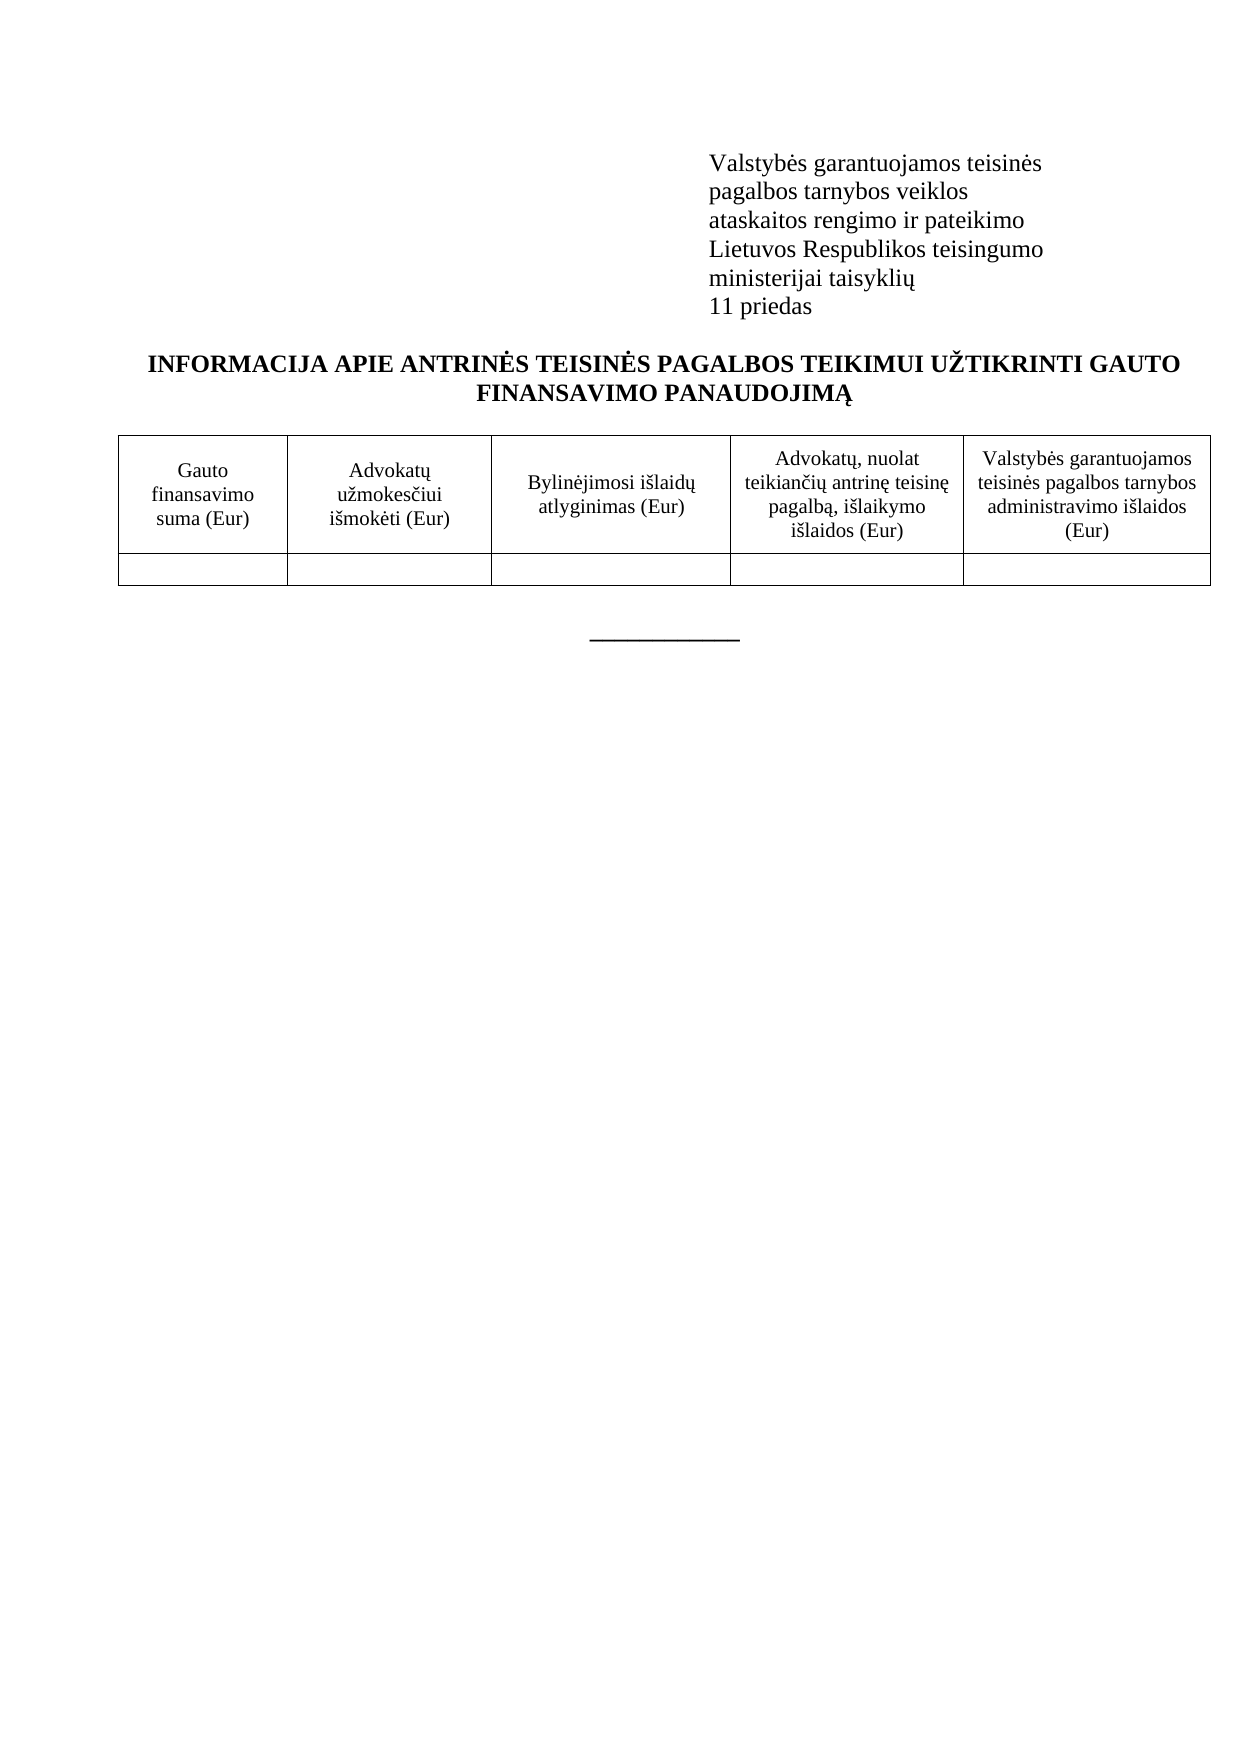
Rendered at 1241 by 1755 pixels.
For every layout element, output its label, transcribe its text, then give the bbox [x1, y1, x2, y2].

text 11 priedas [709, 291, 1211, 320]
table_header Advokatų, nuolat teikiančių antrinę teisinę pagalbą, išlaikymo išlaidos (Eur) [731, 436, 963, 553]
text pagalbos tarnybos veiklos [709, 176, 1211, 205]
table_header Valstybės garantuojamos teisinės pagalbos tarnybos administravimo išlaidos (Eur) [964, 436, 1210, 553]
text ataskaitos rengimo ir pateikimo [709, 205, 1211, 234]
table_header Advokatų užmokesčiui išmokėti (Eur) [288, 436, 491, 553]
text Lietuvos Respublikos teisingumo [709, 234, 1211, 263]
table_cell [492, 554, 730, 585]
table_cell [731, 554, 963, 585]
text Valstybės garantuojamos teisinės [709, 148, 1211, 176]
table_cell [119, 554, 287, 585]
table_cell [964, 554, 1210, 585]
text ____________ [118, 615, 1211, 644]
table_header Gauto finansavimo suma (Eur) [119, 436, 287, 553]
table_header Bylinėjimosi išlaidų atlyginimas (Eur) [492, 436, 730, 553]
text ministerijai taisyklių [709, 263, 1211, 291]
text INFORMACIJA APIE ANTRINĖS TEISINĖS PAGALBOS TEIKIMUI UŽTIKRINTI GAUTO FINANSAVIMO PANAUDOJIMĄ [118, 349, 1211, 406]
table_cell [288, 554, 491, 585]
